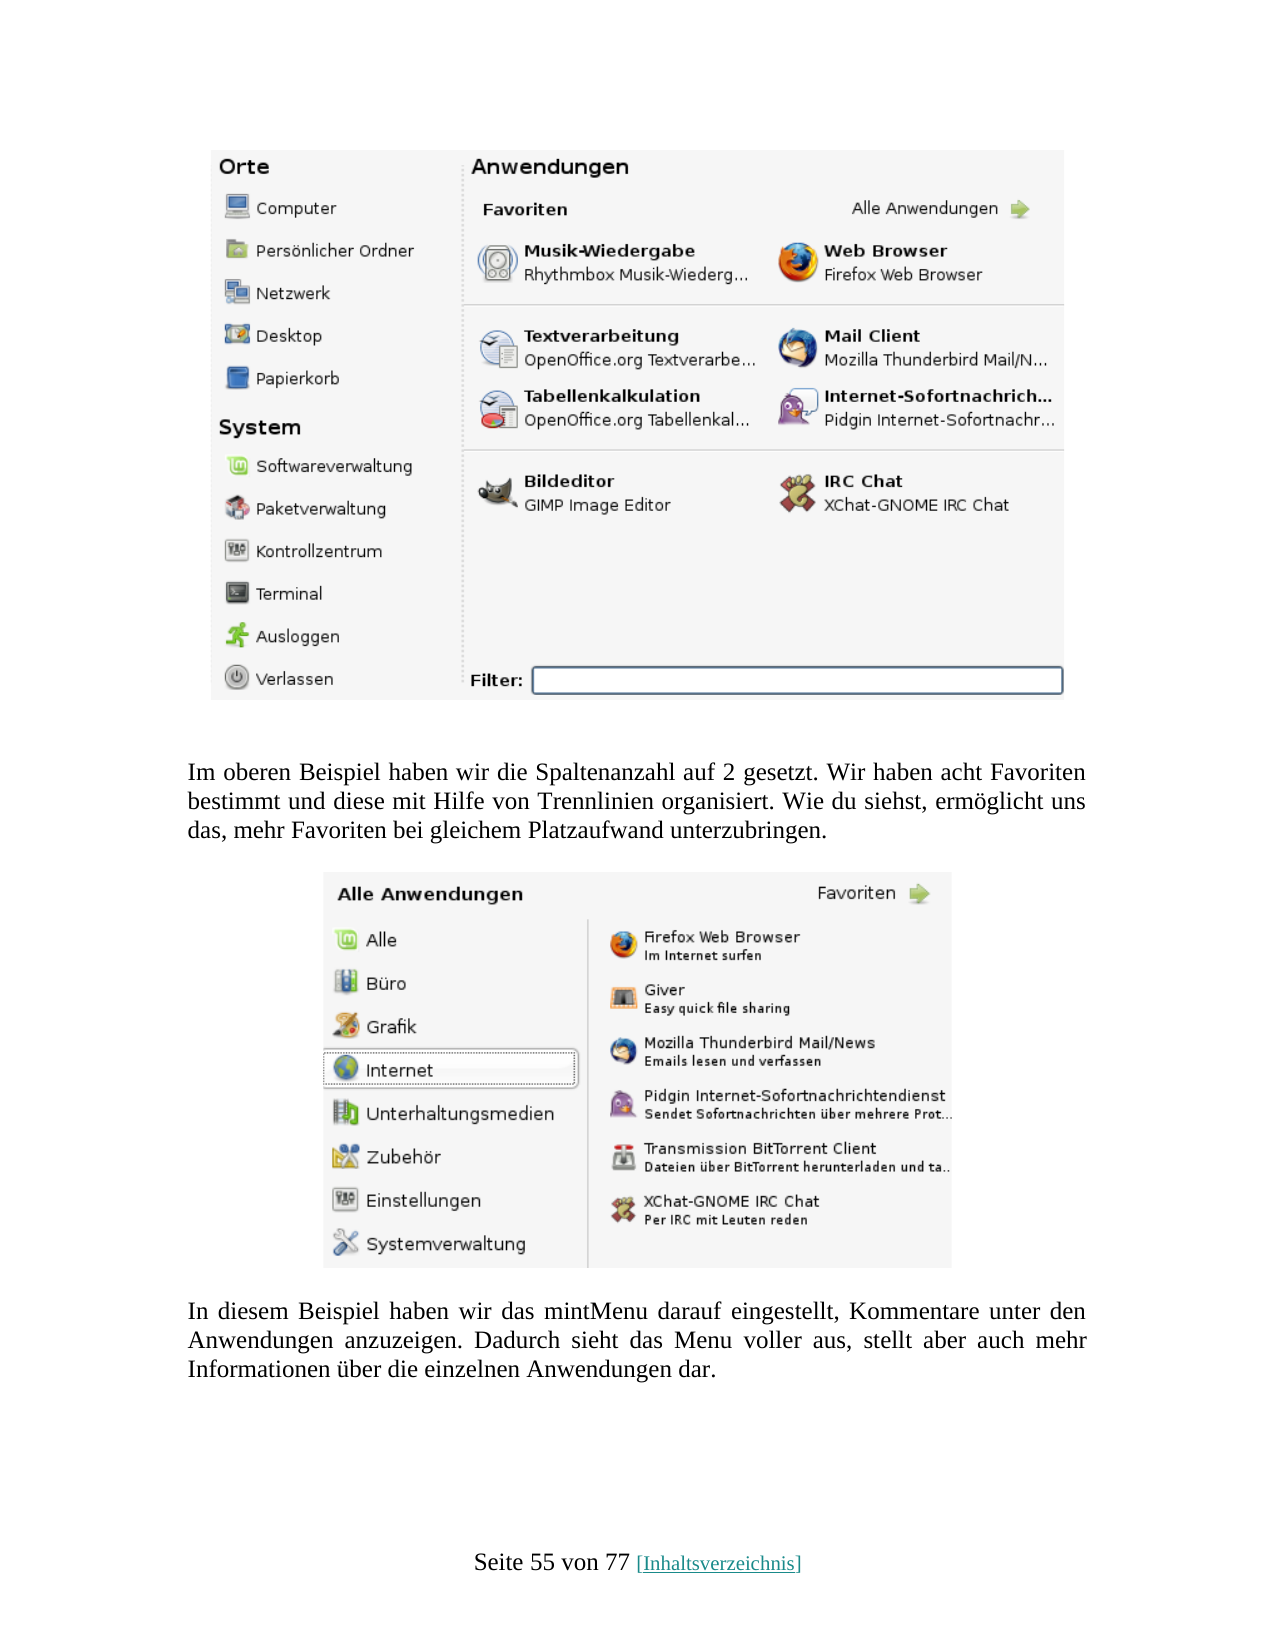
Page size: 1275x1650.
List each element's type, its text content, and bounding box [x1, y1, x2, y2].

picture [323, 872, 952, 1268]
text Im oberen Beispiel haben wir die Spaltenanzahl auf 2 gesetzt. Wir haben acht Favoriten bestimmt und diese mit Hilfe von Trennlinien organisiert. Wie du siehst, ermöglicht uns das, mehr Favoriten bei gleichem Platzaufwand unterzubringen. [187, 757, 1087, 843]
picture [210, 150, 1065, 700]
text In diesem Beispiel haben wir das mintMenu darauf eingestellt, Kommentare unter den Anwendungen anzuzeigen. Dadurch sieht das Menu voller aus, stellt aber auch mehr Informationen über die einzelnen Anwendungen dar. [187, 1296, 1087, 1382]
